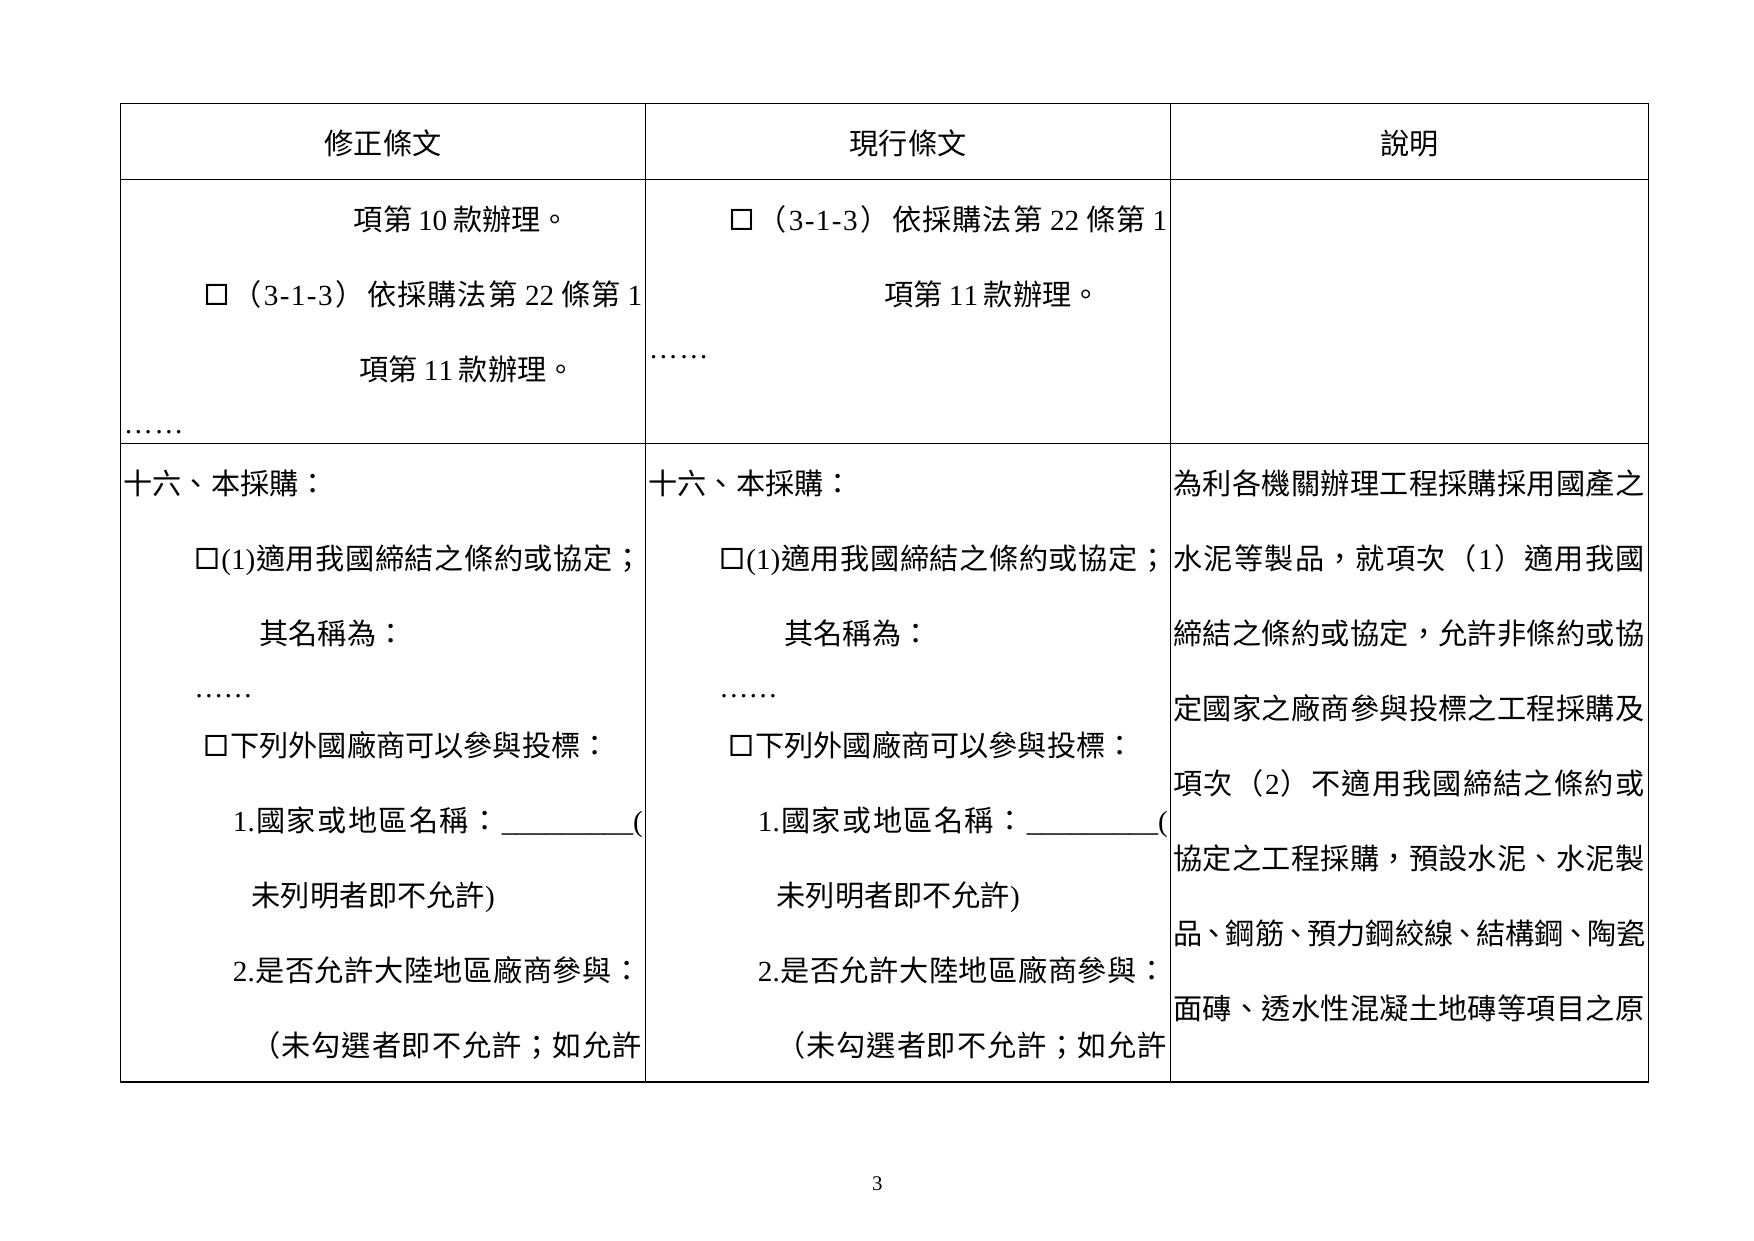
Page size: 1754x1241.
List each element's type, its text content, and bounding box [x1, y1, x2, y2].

table_cell 項第10款辦理。 （3-1-3）依採購法第22條第1項第11款辦理。 …… [121, 180, 645, 443]
table_cell 十六、本採購： (1)適用我國締結之條約或協定；其名稱為： …… 下列外國廠商可以參與投標： 1.國家或地區名稱：_________(未列明者即不允許) 2.是否允許大陸地區廠商參與：（未勾選者即不允許；如允許 [646, 444, 1170, 1081]
table_cell [1171, 180, 1648, 443]
table_header 說明 [1171, 104, 1648, 179]
table_cell 十六、本採購： (1)適用我國締結之條約或協定；其名稱為： …… 下列外國廠商可以參與投標： 1.國家或地區名稱：_________(未列明者即不允許) 2.是否允許大陸地區廠商參與：（未勾選者即不允許；如允許 [121, 444, 645, 1081]
table_header 現行條文 [646, 104, 1170, 179]
table_cell 為利各機關辦理工程採購採用國產之水泥等製品，就項次（1）適用我國締結之條約或協定，允許非條約或協定國家之廠商參與投標之工程採購及項次（2）不適用我國締結之條約或協定之工程採購，預設水泥、水泥製品、鋼筋、預力鋼絞線、結構鋼、陶瓷面磚、透水性混凝土地磚等項目之原 [1171, 444, 1648, 1081]
table_header 修正條文 [121, 104, 645, 179]
table_cell （3-1-3）依採購法第22條第1項第11款辦理。 …… [646, 180, 1170, 443]
